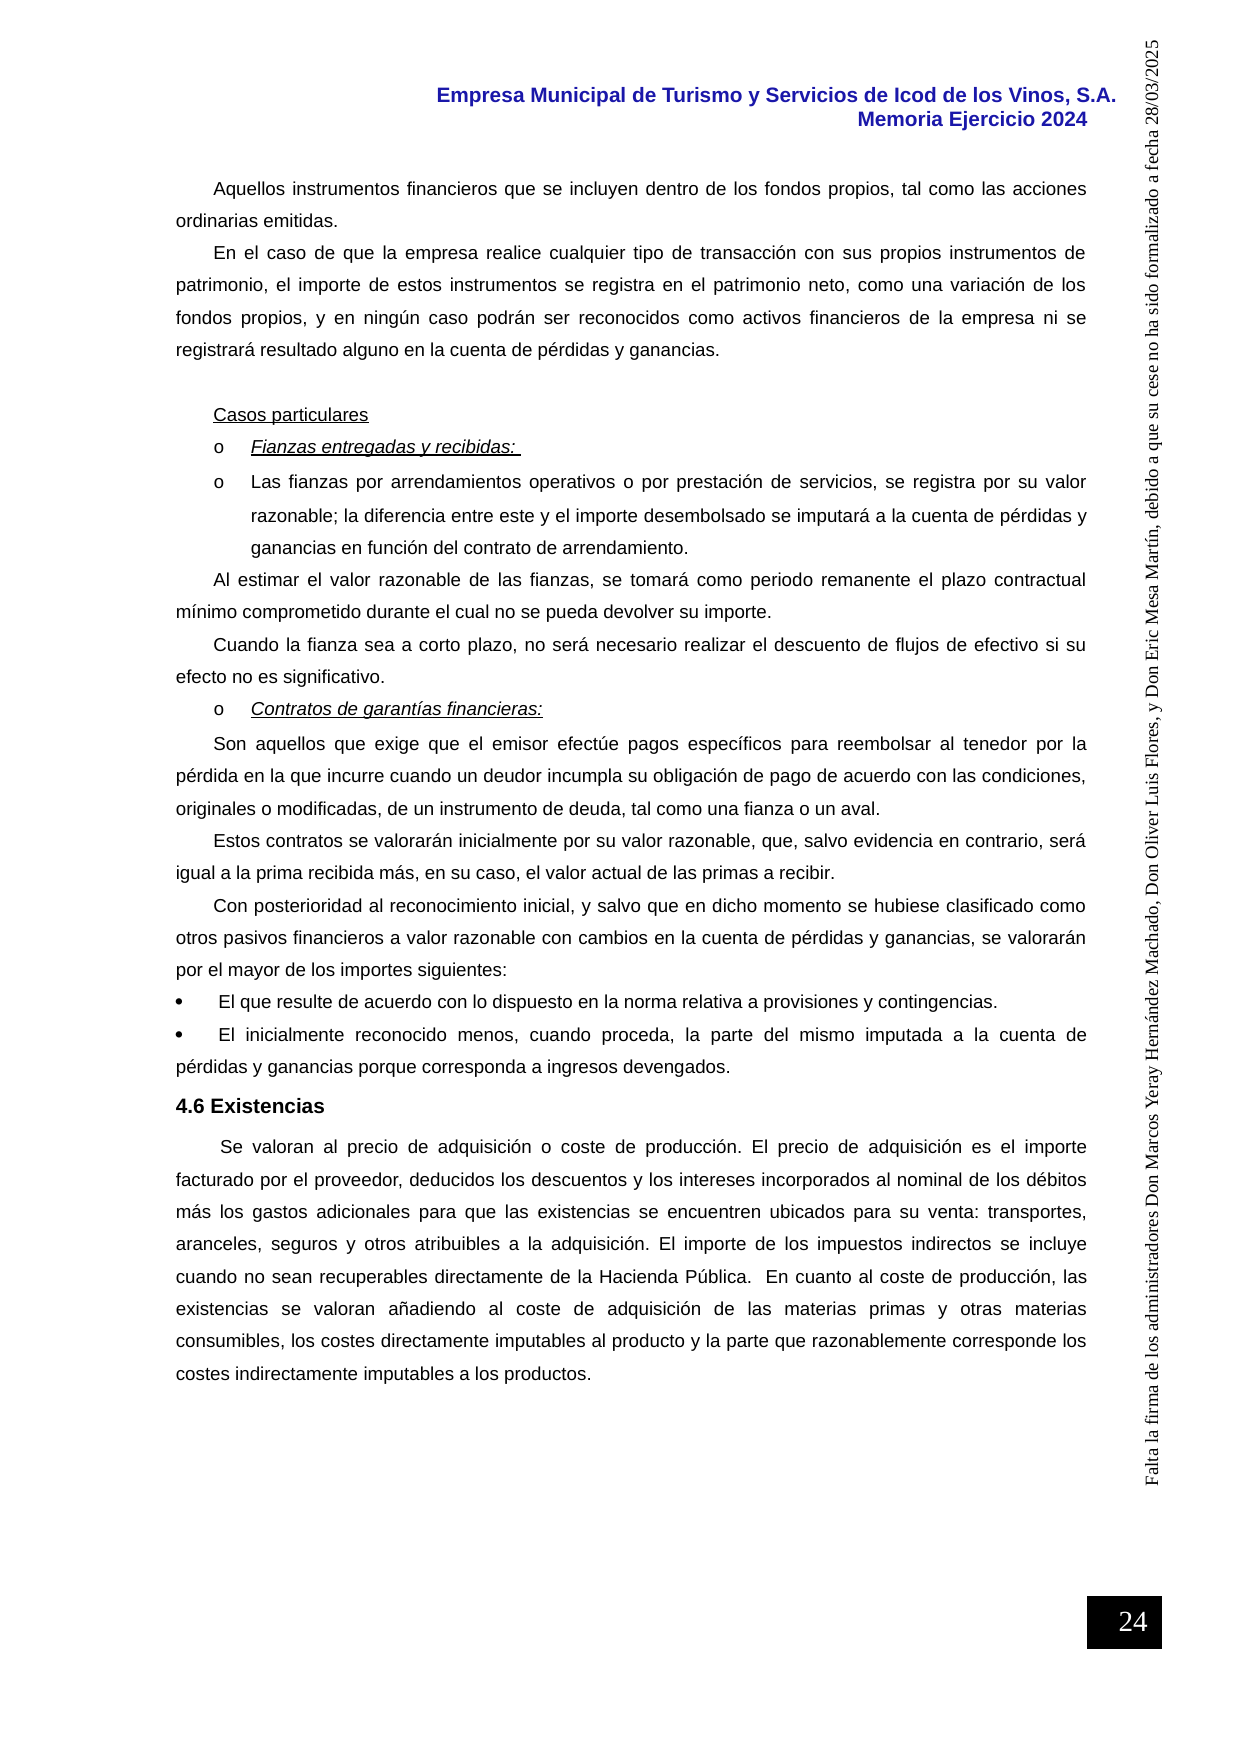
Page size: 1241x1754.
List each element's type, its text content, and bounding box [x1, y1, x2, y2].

text Con posterioridad al reconocimiento inicial, y salvo que en dicho momento se hubiese clasificado como otros pasivos financieros a valor razonable con cambios en la cuenta de pérdidas y ganancias, se valorarán por el mayor de los importes siguientes: [176, 894, 1087, 981]
list El inicialmente reconocido menos, cuando proceda, la parte del mismo imputada a la cuenta de pérdidas y ganancias porque corresponda a ingresos devengados. [176, 1024, 1087, 1078]
text Se valoran al precio de adquisición o coste de producción. El precio de adquisición es el importe facturado por el proveedor, deducidos los descuentos y los intereses incorporados al nominal de los débitos más los gastos adicionales para que las existencias se encuentren ubicados para su venta: transportes, aranceles, seguros y otros atribuibles a la adquisición. El importe de los impuestos indirectos se incluye cuando no sean recuperables directamente de la Hacienda Pública. En cuanto al coste de producción, las existencias se valoran añadiendo al coste de adquisición de las materias primas y otras materias consumibles, los costes directamente imputables al producto y la parte que razonablemente corresponde los costes indirectamente imputables a los productos. [176, 1136, 1087, 1384]
text Cuando la fianza sea a corto plazo, no será necesario realizar el descuento de flujos de efectivo si su efecto no es significativo. [176, 633, 1087, 687]
text Casos particulares [213, 403, 1087, 425]
text Al estimar el valor razonable de las fianzas, se tomará como periodo remanente el plazo contractual mínimo comprometido durante el cual no se pueda devolver su importe. [176, 569, 1087, 623]
text En el caso de que la empresa realice cualquier tipo de transacción con sus propios instrumentos de patrimonio, el importe de estos instrumentos se registra en el patrimonio neto, como una variación de los fondos propios, y en ningún caso podrán ser reconocidos como activos financieros de la empresa ni se registrará resultado alguno en la cuenta de pérdidas y ganancias. [176, 242, 1087, 360]
text 4.6 Existencias [176, 1094, 1087, 1118]
text Estos contratos se valorarán inicialmente por su valor razonable, que, salvo evidencia en contrario, será igual a la prima recibida más, en su caso, el valor actual de las primas a recibir. [176, 830, 1087, 884]
list El que resulte de acuerdo con lo dispuesto en la norma relativa a provisiones y contingencias. [176, 991, 1087, 1013]
text Son aquellos que exige que el emisor efectúe pagos específicos para reembolsar al tenedor por la pérdida en la que incurre cuando un deudor incumpla su obligación de pago de acuerdo con las condiciones, originales o modificadas, de un instrumento de deuda, tal como una fianza o un aval. [176, 733, 1087, 819]
list Fianzas entregadas y recibidas: [213, 436, 1087, 459]
list Contratos de garantías financieras: [213, 698, 1087, 721]
list Las fianzas por arrendamientos operativos o por prestación de servicios, se registra por su valor razonable; la diferencia entre este y el importe desembolsado se imputará a la cuenta de pérdidas y ganancias en función del contrato de arrendamiento. [213, 470, 1087, 558]
text Aquellos instrumentos financieros que se incluyen dentro de los fondos propios, tal como las acciones ordinarias emitidas. [176, 177, 1087, 231]
